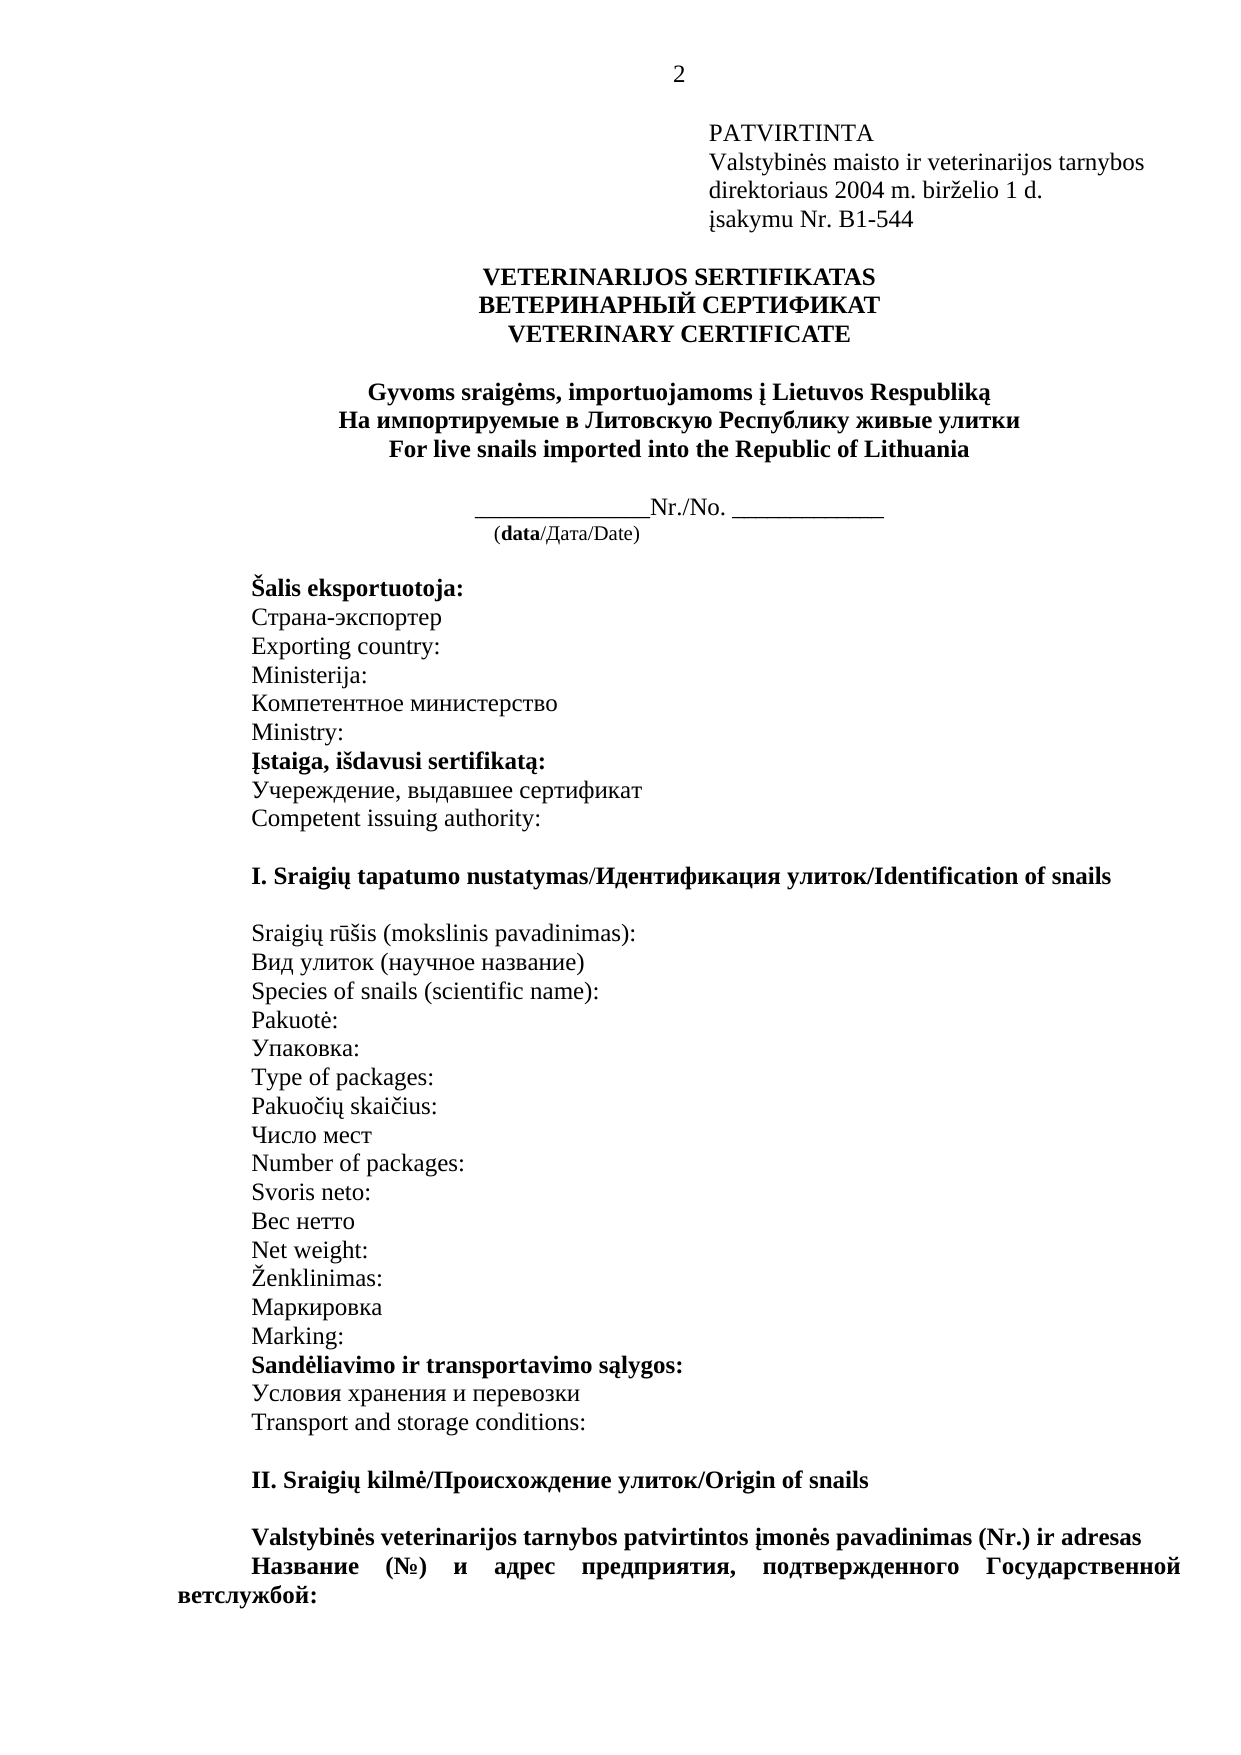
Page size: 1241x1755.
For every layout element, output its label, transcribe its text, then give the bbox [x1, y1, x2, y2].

text PATVIRTINTA [177, 118, 1181, 147]
text Transport and storage conditions: [177, 1407, 1181, 1436]
text Exporting country: [177, 631, 1181, 660]
text Šalis eksportuotoja: [177, 573, 1181, 602]
text Svoris neto: [177, 1177, 1181, 1206]
text Вес нетто [177, 1206, 1181, 1235]
text Type of packages: [177, 1062, 1181, 1091]
text I. Sraigių tapatumo nustatymas/Идентификация улиток/Identification of snails [177, 861, 1181, 890]
text Sandėliavimo ir transportavimo sąlygos: [177, 1350, 1181, 1378]
text Вид улиток (научное название) [177, 947, 1181, 976]
text На импортируемые в Литовскую Республику живые улитки [177, 406, 1181, 434]
text VETERINARIJOS SERTIFIKATAS [177, 262, 1181, 291]
text Gyvoms sraigėms, importuojamoms į Lietuvos Respubliką [177, 377, 1181, 406]
text Условия хранения и перевозки [177, 1378, 1181, 1407]
text II. Sraigių kilmė/Происхождение улиток/Origin of snails [177, 1465, 1181, 1493]
text Упаковка: [177, 1033, 1181, 1062]
text Sraigių rūšis (mokslinis pavadinimas): [177, 918, 1181, 947]
text Маркировка [177, 1292, 1181, 1321]
text Number of packages: [177, 1148, 1181, 1177]
text Net weight: [177, 1235, 1181, 1263]
text For live snails imported into the Republic of Lithuania [177, 434, 1181, 463]
text (data/Дата/Date) [177, 521, 1181, 545]
text Компетентное министерство [177, 688, 1181, 717]
text Species of snails (scientific name): [177, 976, 1181, 1005]
text Ženklinimas: [177, 1263, 1181, 1292]
text ______________Nr./No. [177, 492, 1181, 521]
text Число мест [177, 1120, 1181, 1148]
text Competent issuing authority: [177, 803, 1181, 832]
text Страна-экспортер [177, 602, 1181, 631]
text Įstaiga, išdavusi sertifikatą: [177, 746, 1181, 775]
text Ministry: [177, 717, 1181, 746]
text Valstybinės veterinarijos tarnybos patvirtintos įmonės pavadinimas (Nr.) ir adresas [177, 1522, 1181, 1551]
text ВЕТЕРИНАРНЫЙ СЕРТИФИКАТ [177, 291, 1181, 319]
text Marking: [177, 1321, 1181, 1350]
text direktoriaus 2004 m. birželio 1 d. [177, 176, 1181, 204]
text Ministerija: [177, 660, 1181, 688]
text Название (№) и адрес предприятия, подтвержденного Государственной ветслужбой: [177, 1551, 1181, 1608]
text įsakymu Nr. B1-544 [177, 204, 1181, 233]
text Учереждение, выдавшее сертификат [177, 775, 1181, 803]
text Pakuočių skaičius: [177, 1091, 1181, 1120]
text Valstybinės maisto ir veterinarijos tarnybos [177, 147, 1181, 176]
text Pakuotė: [177, 1005, 1181, 1033]
text VETERINARY CERTIFICATE [177, 319, 1181, 348]
